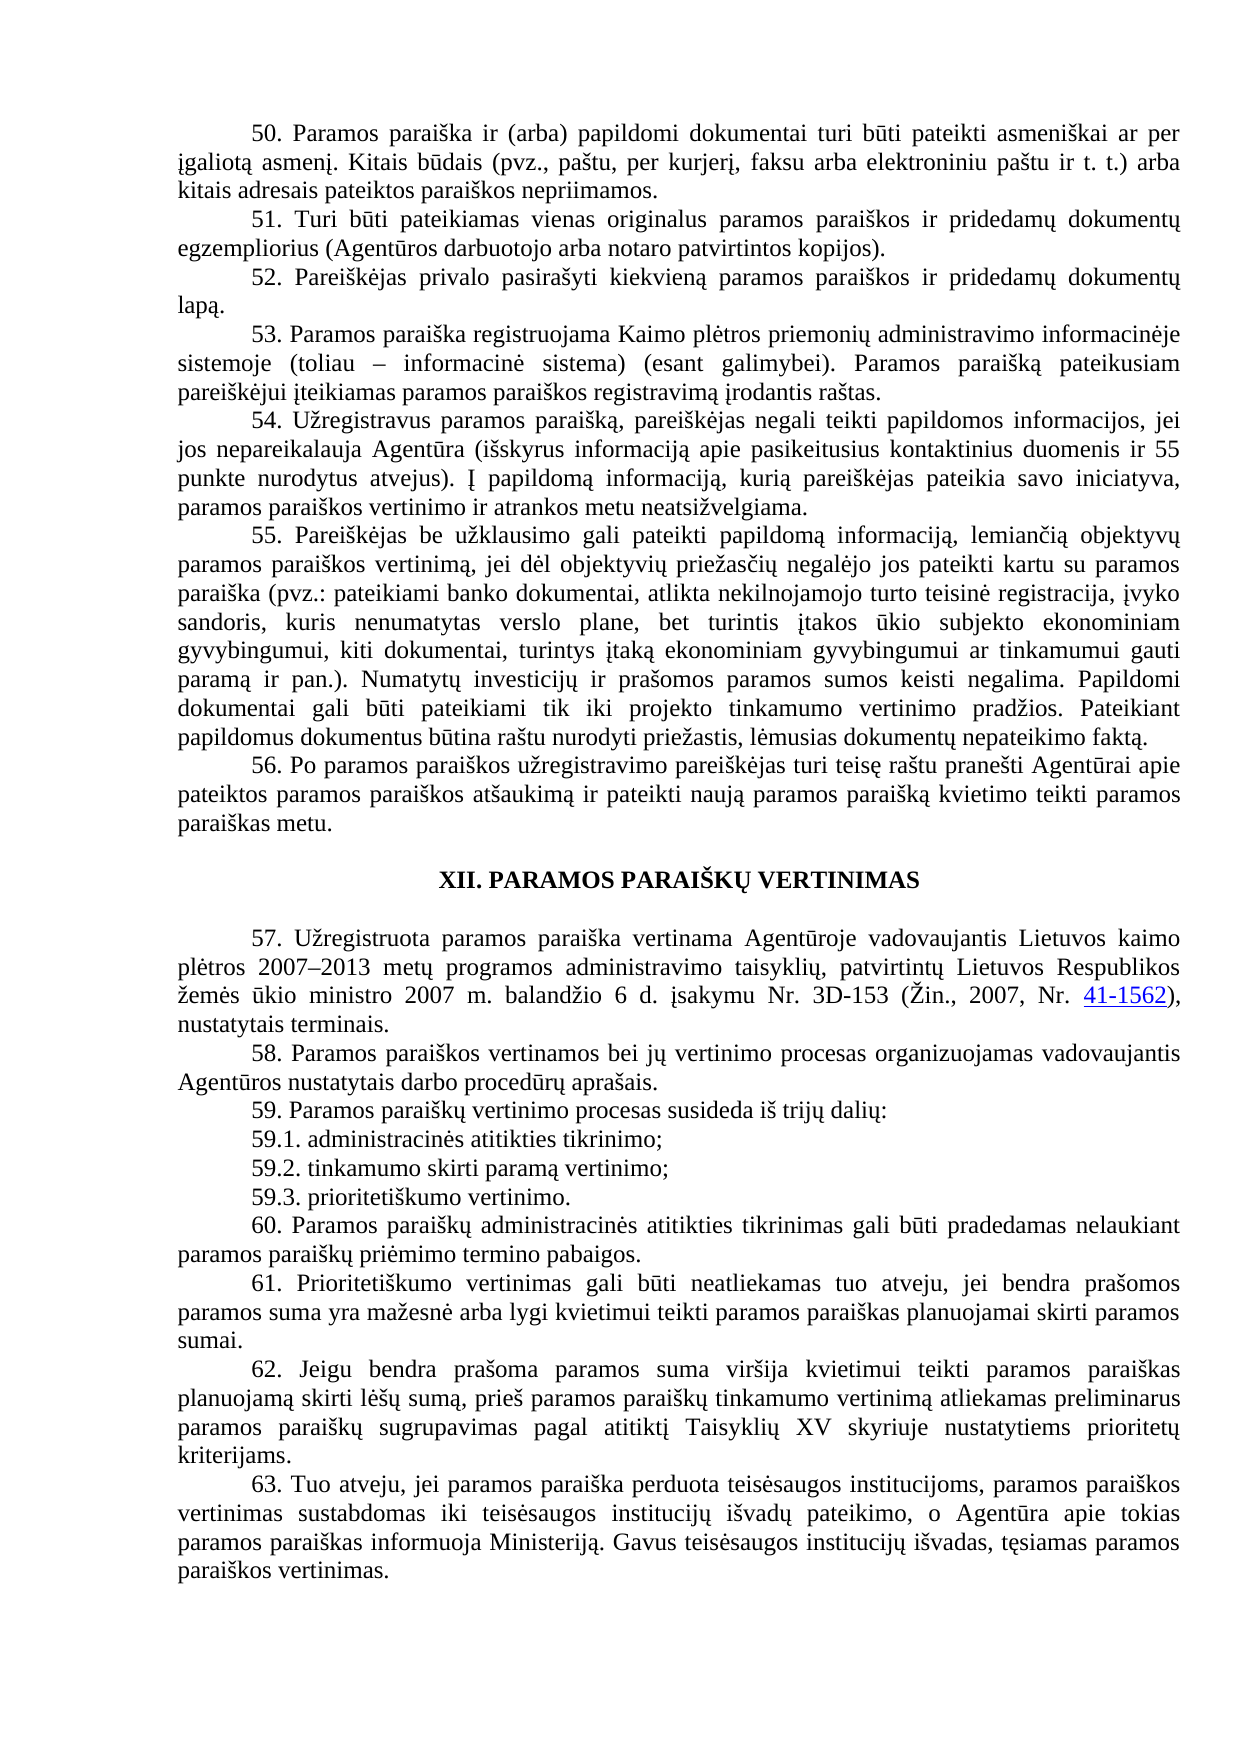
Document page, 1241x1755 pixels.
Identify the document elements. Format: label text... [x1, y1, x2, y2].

text 62. Jeigu bendra prašoma paramos suma viršija kvietimui teikti paramos paraiškas planuojamą skirti lėšų sumą, prieš paramos paraiškų tinkamumo vertinimą atliekamas preliminarus paramos paraiškų sugrupavimas pagal atitiktį Taisyklių XV skyriuje nustatytiems prioritetų kriterijams. [177, 1354, 1181, 1469]
text 52. Pareiškėjas privalo pasirašyti kiekvieną paramos paraiškos ir pridedamų dokumentų lapą. [177, 262, 1181, 319]
text 59.1. administracinės atitikties tikrinimo; [177, 1124, 1181, 1153]
text 59.3. prioritetiškumo vertinimo. [177, 1182, 1181, 1211]
text 50. Paramos paraiška ir (arba) papildomi dokumentai turi būti pateikti asmeniškai ar per įgaliotą asmenį. Kitais būdais (pvz., paštu, per kurjerį, faksu arba elektroniniu paštu ir t. t.) arba kitais adresais pateiktos paraiškos nepriimamos. [177, 118, 1181, 204]
text 59.2. tinkamumo skirti paramą vertinimo; [177, 1153, 1181, 1182]
text 57. Užregistruota paramos paraiška vertinama Agentūroje vadovaujantis Lietuvos kaimo plėtros 2007–2013 metų programos administravimo taisyklių, patvirtintų Lietuvos Respublikos žemės ūkio ministro 2007 m. balandžio 6 d. įsakymu Nr. 3D-153 (Žin., 2007, Nr. 41-1562), nustatytais terminais. [177, 923, 1181, 1038]
text 63. Tuo atveju, jei paramos paraiška perduota teisėsaugos institucijoms, paramos paraiškos vertinimas sustabdomas iki teisėsaugos institucijų išvadų pateikimo, o Agentūra apie tokias paramos paraiškas informuoja Ministeriją. Gavus teisėsaugos institucijų išvadas, tęsiamas paramos paraiškos vertinimas. [177, 1469, 1181, 1584]
text 61. Prioritetiškumo vertinimas gali būti neatliekamas tuo atveju, jei bendra prašomos paramos suma yra mažesnė arba lygi kvietimui teikti paramos paraiškas planuojamai skirti paramos sumai. [177, 1268, 1181, 1354]
text 54. Užregistravus paramos paraišką, pareiškėjas negali teikti papildomos informacijos, jei jos nepareikalauja Agentūra (išskyrus informaciją apie pasikeitusius kontaktinius duomenis ir 55 punkte nurodytus atvejus). Į papildomą informaciją, kurią pareiškėjas pateikia savo iniciatyva, paramos paraiškos vertinimo ir atrankos metu neatsižvelgiama. [177, 406, 1181, 521]
text 60. Paramos paraiškų administracinės atitikties tikrinimas gali būti pradedamas nelaukiant paramos paraiškų priėmimo termino pabaigos. [177, 1211, 1181, 1268]
text XII. PARAMOS PARAIŠKŲ VERTINIMAS [177, 866, 1181, 894]
text 58. Paramos paraiškos vertinamos bei jų vertinimo procesas organizuojamas vadovaujantis Agentūros nustatytais darbo procedūrų aprašais. [177, 1038, 1181, 1096]
text 56. Po paramos paraiškos užregistravimo pareiškėjas turi teisę raštu pranešti Agentūrai apie pateiktos paramos paraiškos atšaukimą ir pateikti naują paramos paraišką kvietimo teikti paramos paraiškas metu. [177, 751, 1181, 837]
text 59. Paramos paraiškų vertinimo procesas susideda iš trijų dalių: [177, 1096, 1181, 1124]
text 55. Pareiškėjas be užklausimo gali pateikti papildomą informaciją, lemiančią objektyvų paramos paraiškos vertinimą, jei dėl objektyvių priežasčių negalėjo jos pateikti kartu su paramos paraiška (pvz.: pateikiami banko dokumentai, atlikta nekilnojamojo turto teisinė registracija, įvyko sandoris, kuris nenumatytas verslo plane, bet turintis įtakos ūkio subjekto ekonominiam gyvybingumui, kiti dokumentai, turintys įtaką ekonominiam gyvybingumui ar tinkamumui gauti paramą ir pan.). Numatytų investicijų ir prašomos paramos sumos keisti negalima. Papildomi dokumentai gali būti pateikiami tik iki projekto tinkamumo vertinimo pradžios. Pateikiant papildomus dokumentus būtina raštu nurodyti priežastis, lėmusias dokumentų nepateikimo faktą. [177, 521, 1181, 751]
text 53. Paramos paraiška registruojama Kaimo plėtros priemonių administravimo informacinėje sistemoje (toliau – informacinė sistema) (esant galimybei). Paramos paraišką pateikusiam pareiškėjui įteikiamas paramos paraiškos registravimą įrodantis raštas. [177, 319, 1181, 406]
text 51. Turi būti pateikiamas vienas originalus paramos paraiškos ir pridedamų dokumentų egzempliorius (Agentūros darbuotojo arba notaro patvirtintos kopijos). [177, 204, 1181, 262]
